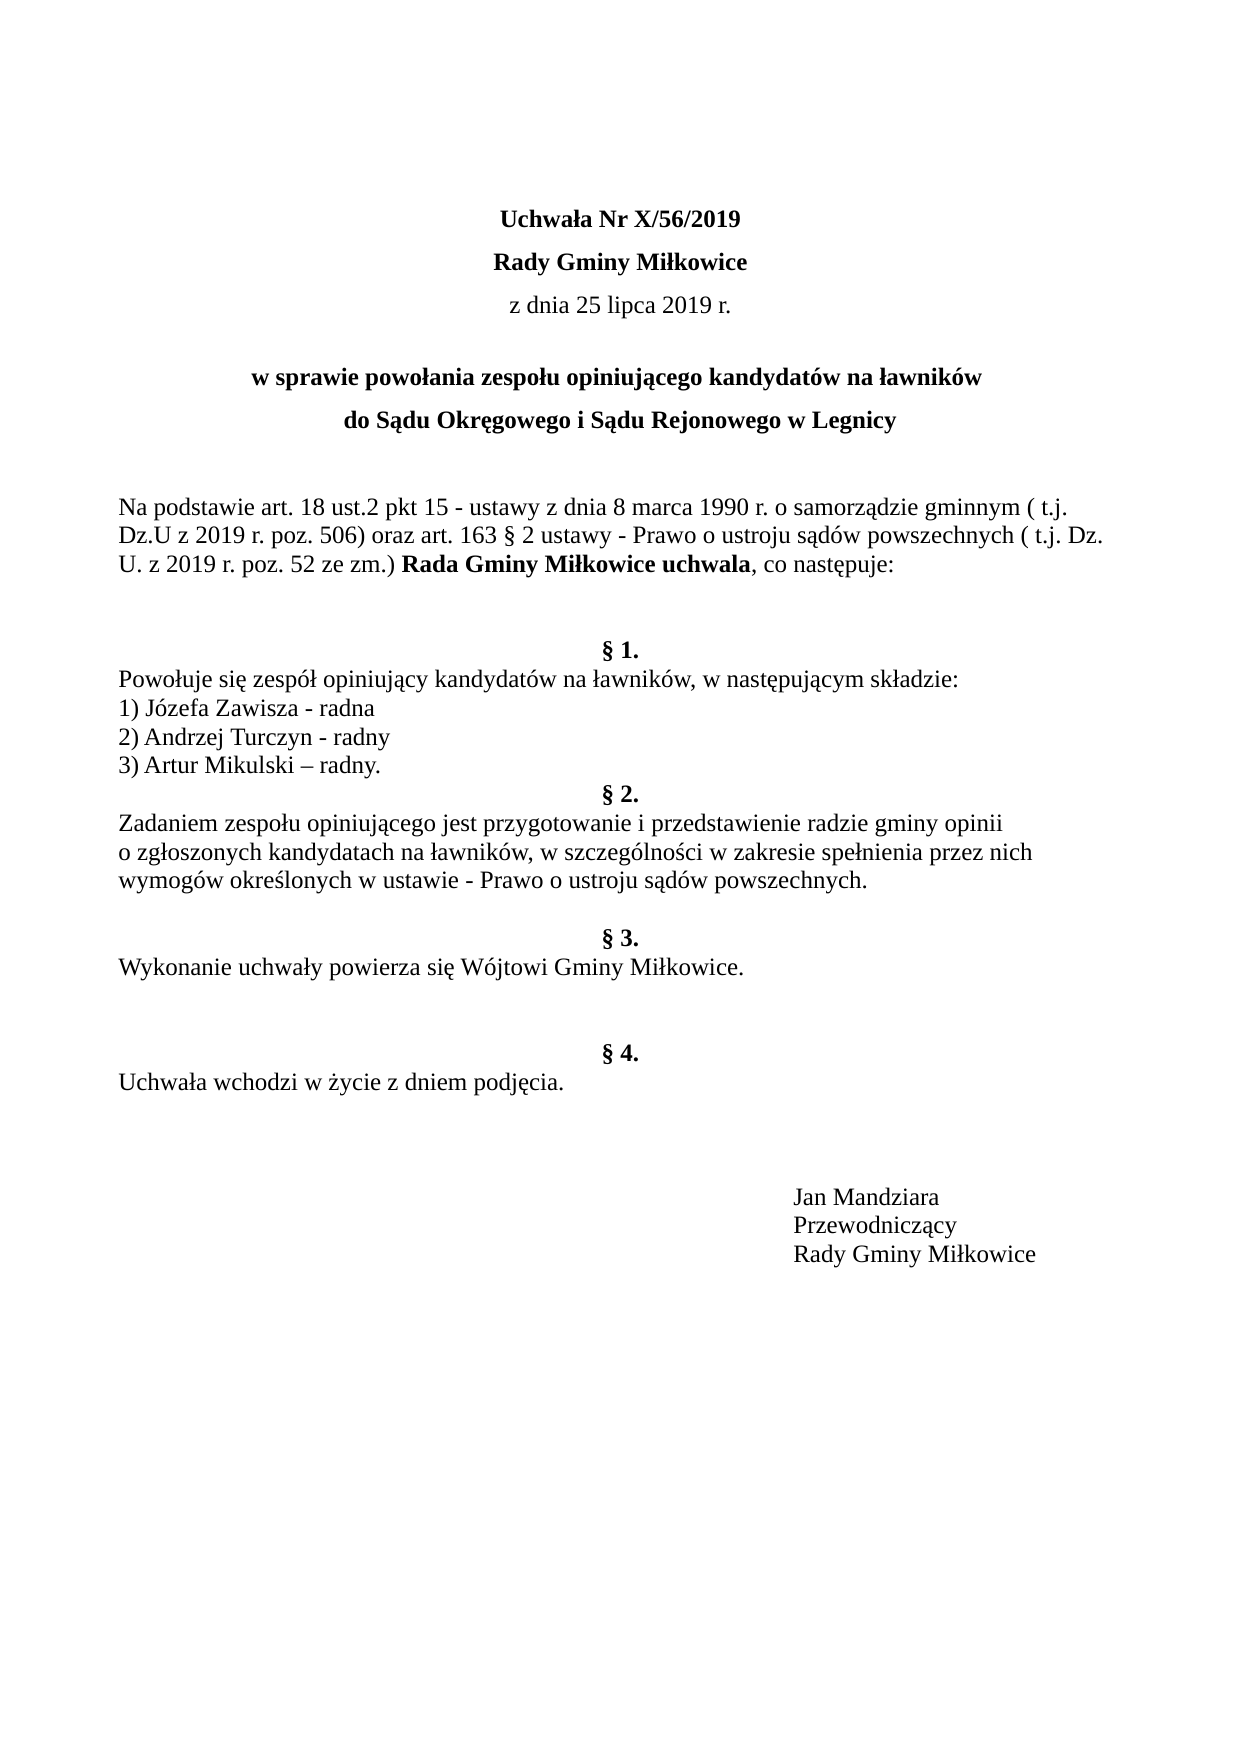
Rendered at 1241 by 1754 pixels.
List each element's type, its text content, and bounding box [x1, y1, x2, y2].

text § 2. [118, 779, 1122, 808]
text w sprawie powołania zespołu opiniującego kandydatów na ławników do Sądu Okręgowego i Sądu Rejonowego w Legnicy [118, 362, 1122, 434]
text z dnia 25 lipca 2019 r. [118, 291, 1122, 319]
text § 3. [118, 923, 1122, 952]
text § 1. [118, 636, 1122, 664]
text Zadaniem zespołu opiniującego jest przygotowanie i przedstawienie radzie gminy opinii [118, 808, 1122, 837]
text 3) Artur Mikulski – radny. [118, 751, 1122, 779]
text Powołuje się zespół opiniujący kandydatów na ławników, w następującym składzie: [118, 664, 1122, 693]
text Przewodniczący Rady Gminy Miłkowice [118, 1211, 1122, 1268]
text Uchwała Nr X/56/2019 [118, 204, 1122, 233]
text Rady Gminy Miłkowice [118, 247, 1122, 276]
text Uchwała wchodzi w życie z dniem podjęcia. [118, 1067, 1122, 1096]
text o zgłoszonych kandydatach na ławników, w szczególności w zakresie spełnienia przez nich wymogów określonych w ustawie - Prawo o ustroju sądów powszechnych. [118, 837, 1122, 894]
text Na podstawie art. 18 ust.2 pkt 15 - ustawy z dnia 8 marca 1990 r. o samorządzie gminnym ( t.j. Dz.U z 2019 r. poz. 506) oraz art. 163 § 2 ustawy - Prawo o ustroju sądów powszechnych ( t.j. Dz. U. z 2019 r. poz. 52 ze zm.) Rada Gminy Miłkowice uchwala, co następuje: [118, 492, 1122, 578]
text Wykonanie uchwały powierza się Wójtowi Gminy Miłkowice. [118, 952, 1122, 981]
text 1) Józefa Zawisza - radna [118, 693, 1122, 722]
text Jan Mandziara [118, 1182, 1122, 1211]
text 2) Andrzej Turczyn - radny [118, 722, 1122, 751]
text § 4. [118, 1038, 1122, 1067]
